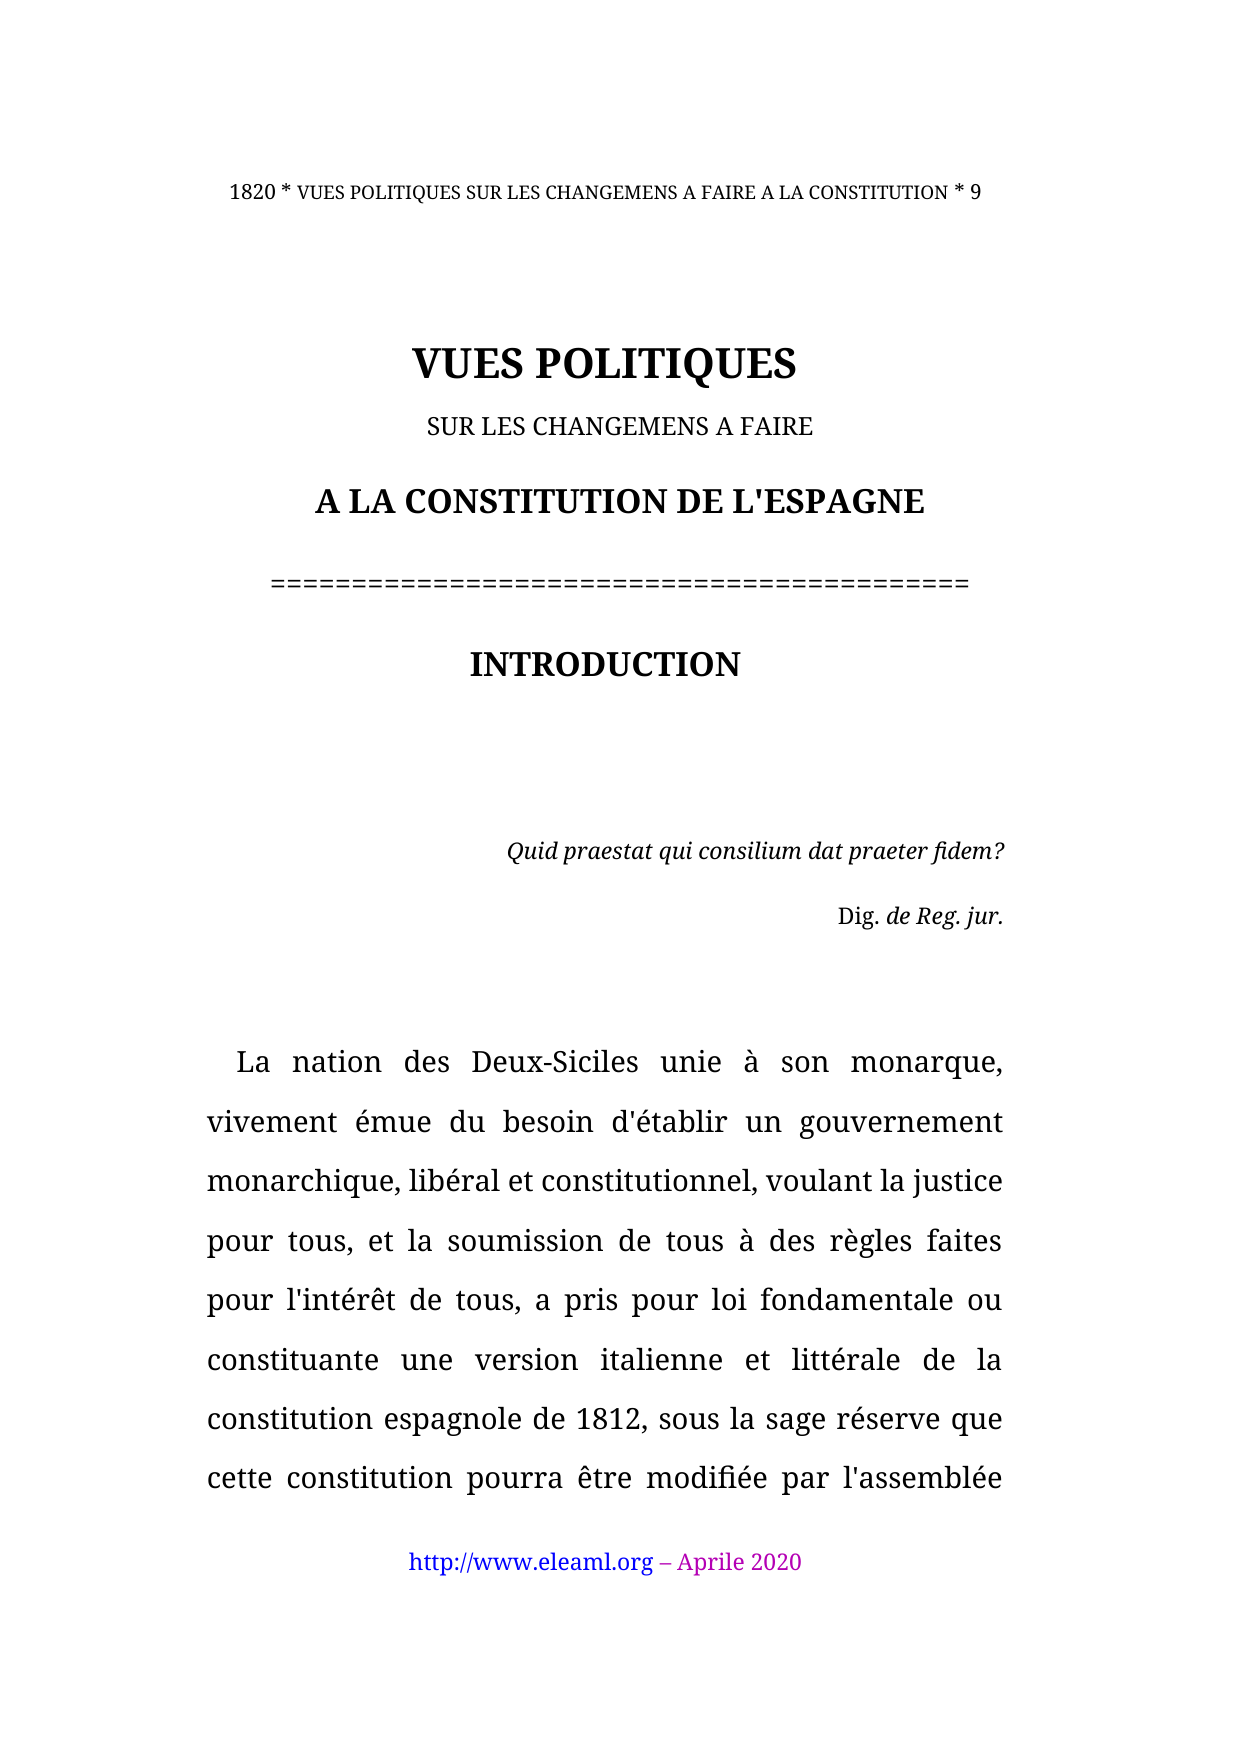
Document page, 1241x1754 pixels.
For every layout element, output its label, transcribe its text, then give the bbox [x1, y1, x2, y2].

text La nation des Deux-Siciles unie à son monarque, vivement émue du besoin d'établir un gouvernement monarchique, libéral et constitutionnel, voulant la justice pour tous, et la soumission de tous à des règles faites pour l'intérêt de tous, a pris pour loi fondamentale ou constituante une version italienne et littérale de la constitution espagnole de 1812, sous la sage réserve que cette constitution pourra être modifiée par l'assemblée [207, 1041, 1004, 1497]
text =========================================== [207, 563, 1004, 603]
text SUR LES CHANGEMENS A FAIRE [207, 409, 1004, 443]
subtitle INTRODUCTION [207, 640, 1004, 686]
subtitle VUES POLITIQUES [207, 334, 1004, 391]
text Quid praestat qui consilium dat praeter fidem? [207, 835, 1004, 866]
text Dig. de Reg. jur. [207, 899, 1004, 931]
text A LA CONSTITUTION DE L'ESPAGNE [207, 477, 1004, 523]
